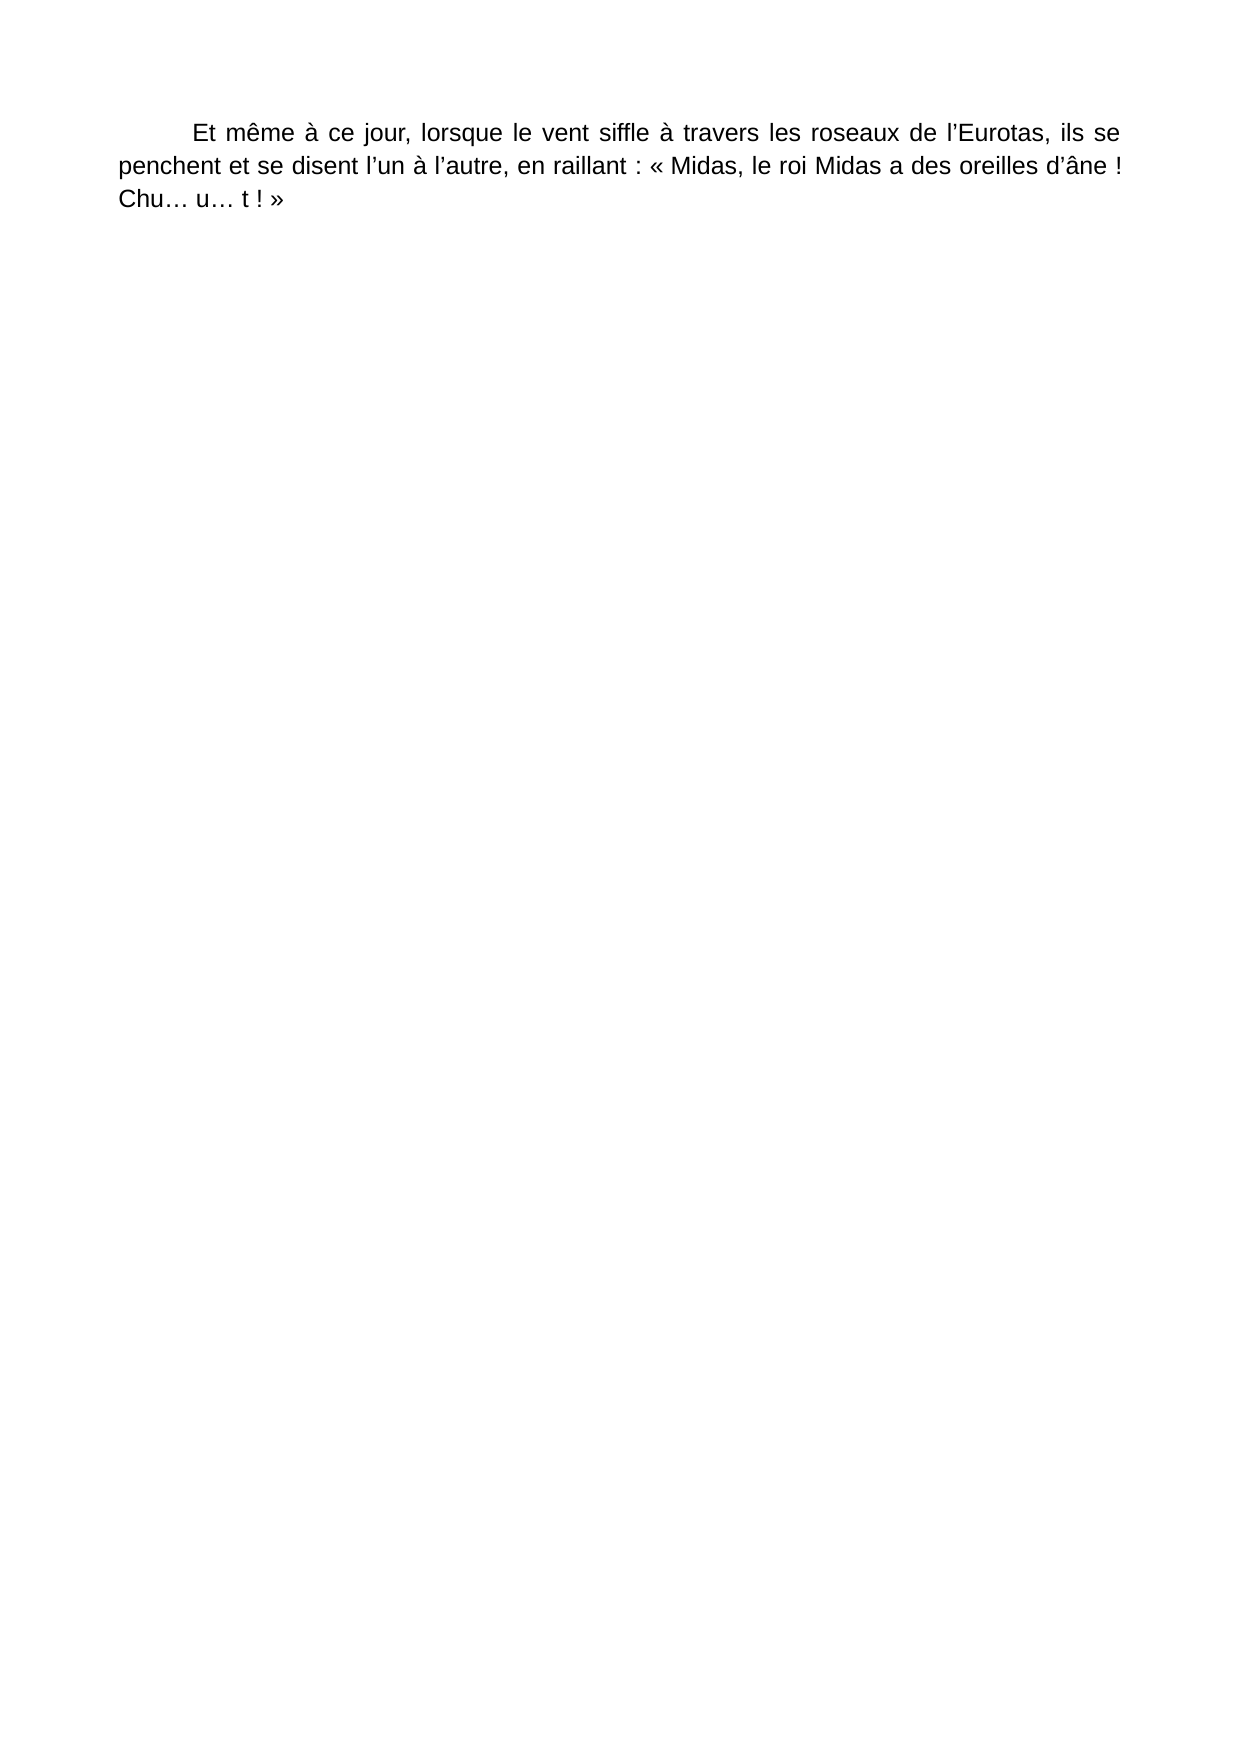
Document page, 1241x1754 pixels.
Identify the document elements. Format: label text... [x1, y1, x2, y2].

text Et même à ce jour, lorsque le vent siffle à travers les roseaux de l’Eurotas, ils se penchent et se disent l’un à l’autre, en raillant : « Midas, le roi Midas a des oreilles d’âne ! Chu… u… t ! » [118, 118, 1122, 213]
